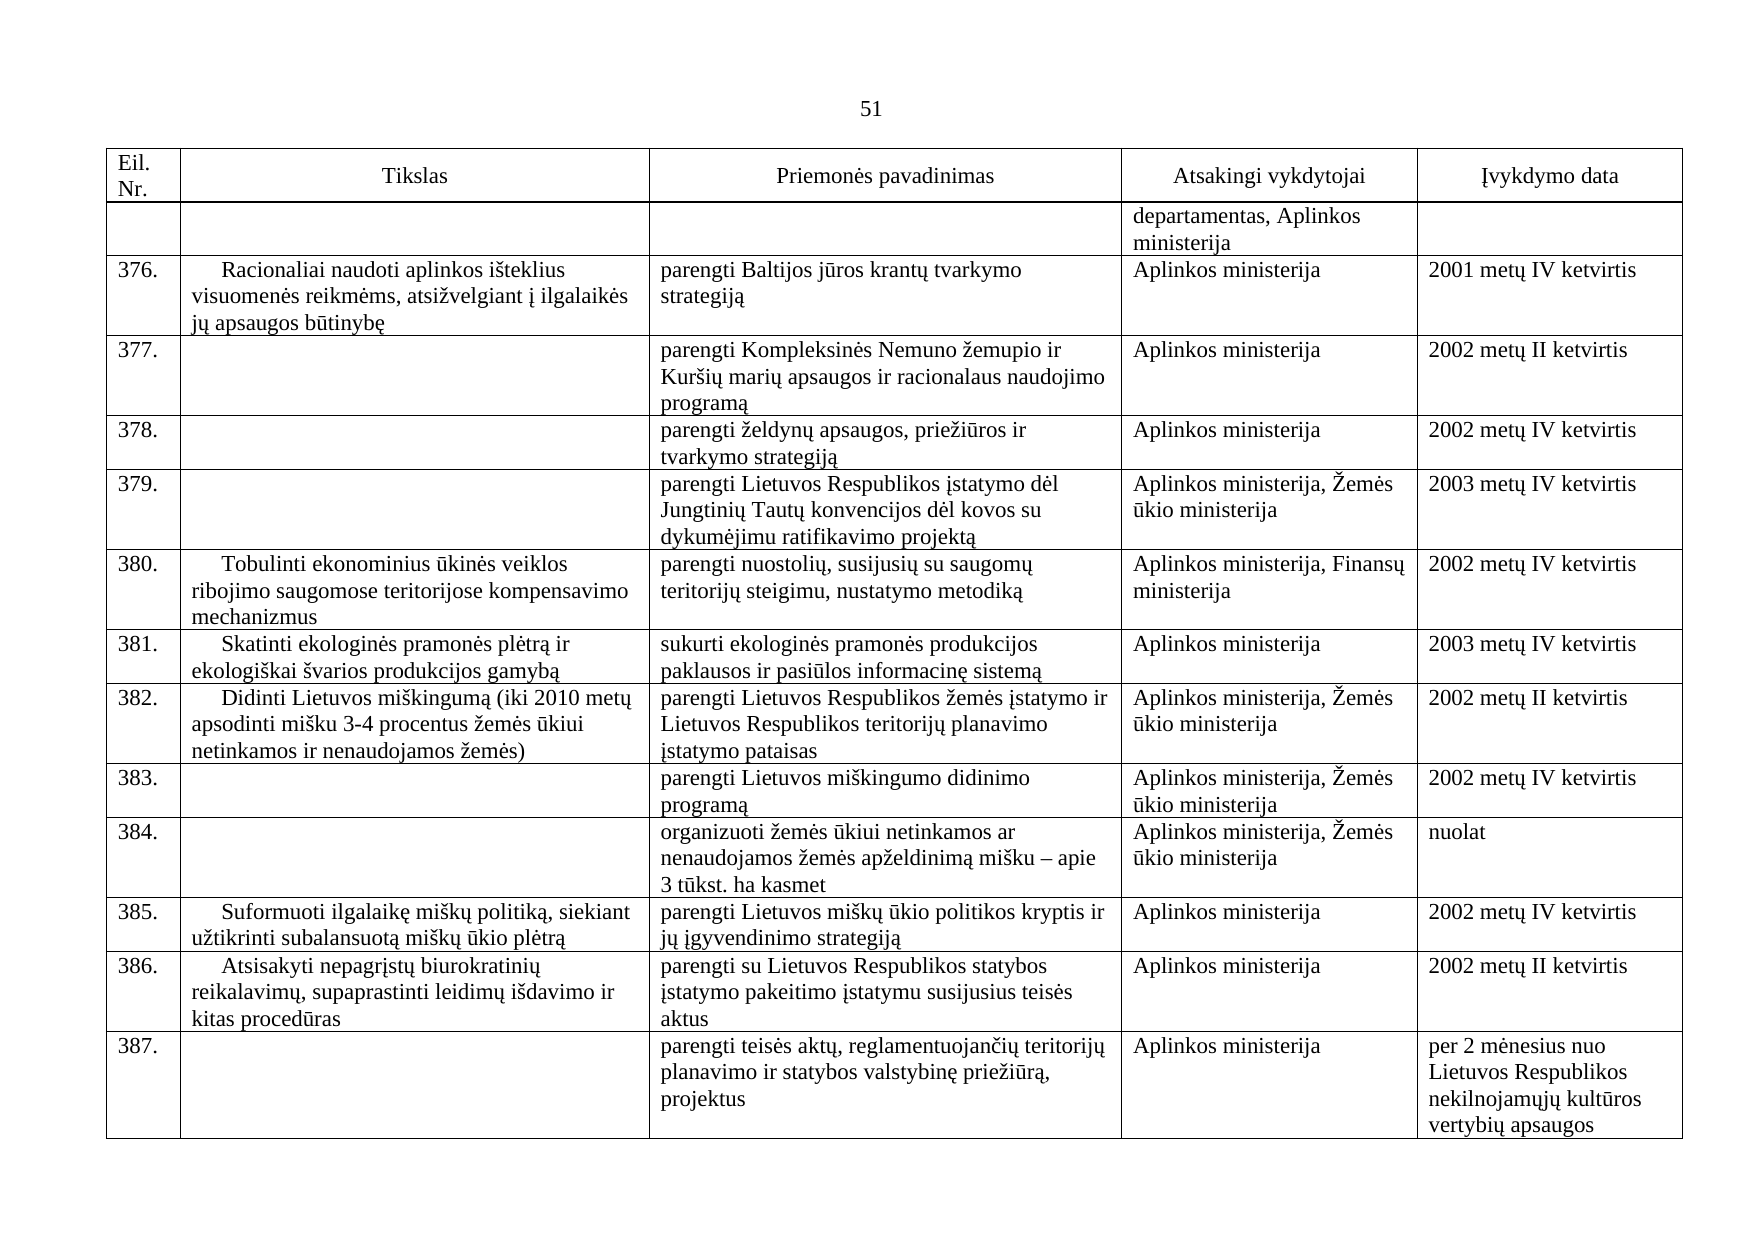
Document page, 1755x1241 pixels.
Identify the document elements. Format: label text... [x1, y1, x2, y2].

table_cell parengti Lietuvos Respublikos žemės įstatymo ir Lietuvos Respublikos teritorijų planavimo įstatymo pataisas [650, 684, 1121, 763]
table_cell parengti Kompleksinės Nemuno žemupio ir Kuršių marių apsaugos ir racionalaus naudojimo programą [650, 336, 1121, 415]
table_cell Suformuoti ilgalaikę miškų politiką, siekiant užtikrinti subalansuotą miškų ūkio plėtrą [181, 898, 649, 951]
table_cell parengti Lietuvos Respublikos įstatymo dėl Jungtinių Tautų konvencijos dėl kovos su dykumėjimu ratifikavimo projektą [650, 470, 1121, 549]
table_cell 2003 metų IV ketvirtis [1418, 630, 1682, 683]
table_header Atsakingi vykdytojai [1122, 149, 1417, 201]
table_cell Tobulinti ekonominius ūkinės veiklos ribojimo saugomose teritorijose kompensavimo mechanizmus [181, 550, 649, 629]
table_cell [107, 898, 180, 951]
table_cell [181, 336, 649, 415]
table_cell [1418, 203, 1682, 255]
table_cell [181, 416, 649, 469]
table_cell [107, 416, 180, 469]
table_cell [181, 1032, 649, 1137]
table_cell parengti su Lietuvos Respublikos statybos įstatymo pakeitimo įstatymu susijusius teisės aktus [650, 952, 1121, 1031]
table_cell 2002 metų II ketvirtis [1418, 952, 1682, 1031]
table_cell Aplinkos ministerija [1122, 336, 1417, 415]
table_cell sukurti ekologinės pramonės produkcijos paklausos ir pasiūlos informacinę sistemą [650, 630, 1121, 683]
table_cell [107, 952, 180, 1031]
table_cell parengti Lietuvos miškingumo didinimo programą [650, 764, 1121, 817]
table_cell nuolat [1418, 818, 1682, 897]
table_cell Aplinkos ministerija, Finansų ministerija [1122, 550, 1417, 629]
table_cell [107, 630, 180, 683]
table_cell [107, 684, 180, 763]
table_cell 2001 metų IV ketvirtis [1418, 256, 1682, 335]
table_header Eil. Nr. [107, 149, 180, 201]
table_cell 2002 metų II ketvirtis [1418, 336, 1682, 415]
table_cell 2002 metų IV ketvirtis [1418, 898, 1682, 951]
table_cell Aplinkos ministerija, Žemės ūkio ministerija [1122, 764, 1417, 817]
table_cell [107, 336, 180, 415]
table_cell Aplinkos ministerija [1122, 256, 1417, 335]
table_cell 2002 metų IV ketvirtis [1418, 764, 1682, 817]
table_cell Skatinti ekologinės pramonės plėtrą ir ekologiškai švarios produkcijos gamybą [181, 630, 649, 683]
table_cell Aplinkos ministerija, Žemės ūkio ministerija [1122, 818, 1417, 897]
table_cell Aplinkos ministerija, Žemės ūkio ministerija [1122, 470, 1417, 549]
table_cell [650, 203, 1121, 255]
table_cell 2003 metų IV ketvirtis [1418, 470, 1682, 549]
table_cell departamentas, Aplinkos ministerija [1122, 203, 1417, 255]
table_cell parengti Baltijos jūros krantų tvarkymo strategiją [650, 256, 1121, 335]
table_cell [107, 764, 180, 817]
table_cell Aplinkos ministerija, Žemės ūkio ministerija [1122, 684, 1417, 763]
table_header Tikslas [181, 149, 649, 201]
table_cell [107, 1032, 180, 1137]
table_cell per 2 mėnesius nuo Lietuvos Respublikos nekilnojamųjų kultūros vertybių apsaugos [1418, 1032, 1682, 1137]
table_cell [107, 550, 180, 629]
table_cell 2002 metų IV ketvirtis [1418, 550, 1682, 629]
table_cell parengti Lietuvos miškų ūkio politikos kryptis ir jų įgyvendinimo strategiją [650, 898, 1121, 951]
table_cell Aplinkos ministerija [1122, 952, 1417, 1031]
table_cell Atsisakyti nepagrįstų biurokratinių reikalavimų, supaprastinti leidimų išdavimo ir kitas procedūras [181, 952, 649, 1031]
table_cell Racionaliai naudoti aplinkos išteklius visuomenės reikmėms, atsižvelgiant į ilgalaikės jų apsaugos būtinybę [181, 256, 649, 335]
table_cell parengti teisės aktų, reglamentuojančių teritorijų planavimo ir statybos valstybinę priežiūrą, projektus [650, 1032, 1121, 1137]
table_cell [181, 818, 649, 897]
table_cell Aplinkos ministerija [1122, 898, 1417, 951]
table_cell organizuoti žemės ūkiui netinkamos ar nenaudojamos žemės apželdinimą mišku – apie 3 tūkst. ha kasmet [650, 818, 1121, 897]
table_cell parengti nuostolių, susijusių su saugomų teritorijų steigimu, nustatymo metodiką [650, 550, 1121, 629]
table_cell [181, 764, 649, 817]
table_cell Aplinkos ministerija [1122, 630, 1417, 683]
table_header Priemonės pavadinimas [650, 149, 1121, 201]
table_cell [107, 818, 180, 897]
table_cell [181, 203, 649, 255]
table_cell [181, 470, 649, 549]
table_cell 2002 metų IV ketvirtis [1418, 416, 1682, 469]
table_cell [107, 256, 180, 335]
table_cell [107, 203, 180, 255]
table_header Įvykdymo data [1418, 149, 1682, 201]
table_cell parengti želdynų apsaugos, priežiūros ir tvarkymo strategiją [650, 416, 1121, 469]
table_cell [107, 470, 180, 549]
table_cell Didinti Lietuvos miškingumą (iki 2010 metų apsodinti mišku 3-4 procentus žemės ūkiui netinkamos ir nenaudojamos žemės) [181, 684, 649, 763]
table_cell 2002 metų II ketvirtis [1418, 684, 1682, 763]
table_cell Aplinkos ministerija [1122, 1032, 1417, 1137]
table_cell Aplinkos ministerija [1122, 416, 1417, 469]
